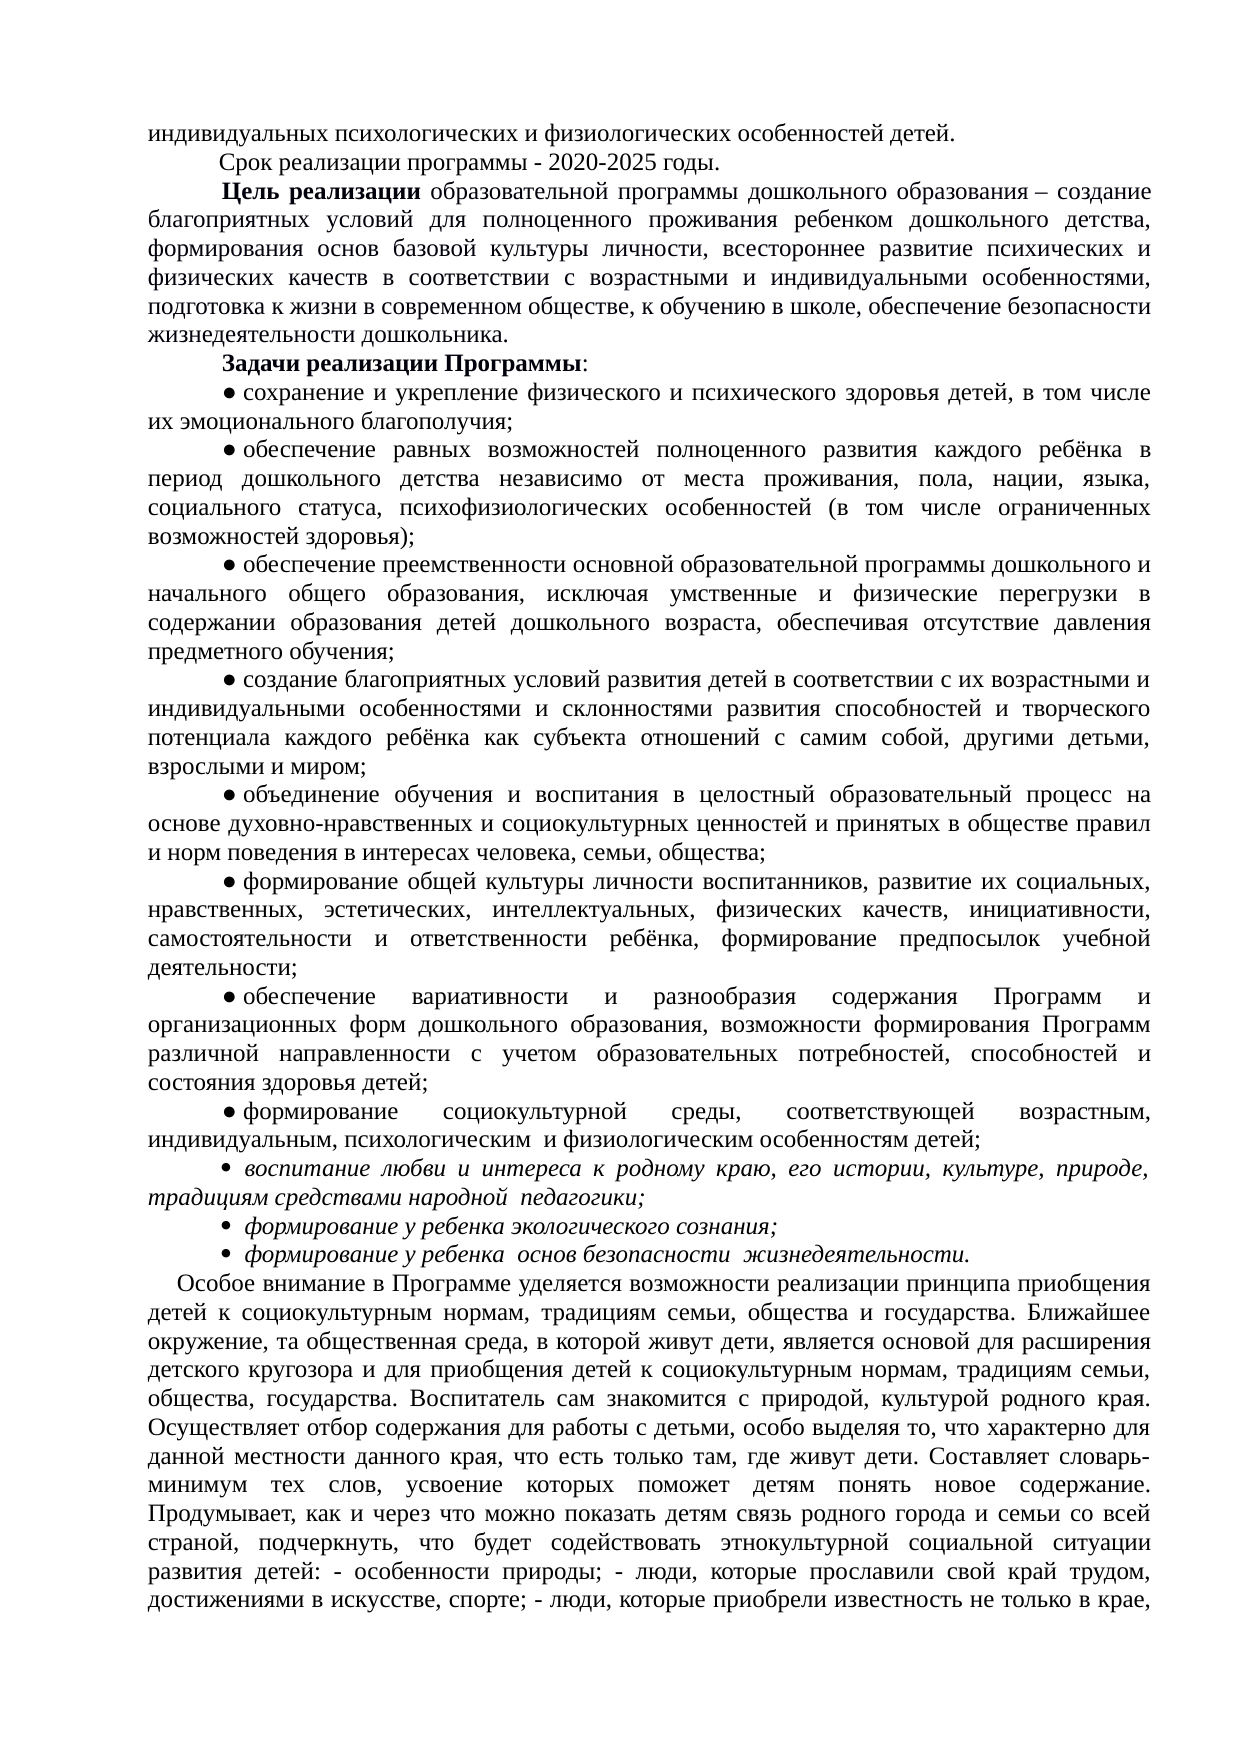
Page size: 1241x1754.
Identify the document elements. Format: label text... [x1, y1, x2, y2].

list воспитание любви и интереса к родному краю, его истории, культуре, природе, традициям средствами народной педагогики; [148, 1153, 1152, 1211]
list формирование у ребенка основ безопасности жизнедеятельности. [148, 1239, 1152, 1268]
text Цель реализации образовательной программы дошкольного образования – создание благоприятных условий для полноценного проживания ребенком дошкольного детства, формирования основ базовой культуры личности, всестороннее развитие психических и физических качеств в соответствии с возрастными и индивидуальными особенностями, подготовка к жизни в современном обществе, к обучению в школе, обеспечение безопасности жизнедеятельности дошкольника. [148, 176, 1152, 348]
text индивидуальных психологических и физиологических особенностей детей. [148, 118, 1152, 147]
text Срок реализации программы - 2020-2025 годы. [148, 147, 1152, 176]
text ● формирование социокультурной среды, соответствующей возрастным, индивидуальным, психологическим и физиологическим особенностям детей; [148, 1096, 1152, 1153]
text Задачи реализации Программы: [148, 348, 1152, 377]
text ● объединение обучения и воспитания в целостный образовательный процесс на основе духовно-нравственных и социокультурных ценностей и принятых в обществе правил и норм поведения в интересах человека, семьи, общества; [148, 779, 1152, 866]
text ● обеспечение вариативности и разнообразия содержания Программ и организационных форм дошкольного образования, возможности формирования Программ различной направленности с учетом образовательных потребностей, способностей и состояния здоровья детей; [148, 981, 1152, 1096]
text ● обеспечение равных возможностей полноценного развития каждого ребёнка в период дошкольного детства независимо от места проживания, пола, нации, языка, социального статуса, психофизиологических особенностей (в том числе ограниченных возможностей здоровья); [148, 434, 1152, 549]
text ● формирование общей культуры личности воспитанников, развитие их социальных, нравственных, эстетических, интеллектуальных, физических качеств, инициативности, самостоятельности и ответственности ребёнка, формирование предпосылок учебной деятельности; [148, 866, 1152, 981]
text ● создание благоприятных условий развития детей в соответствии с их возрастными и индивидуальными особенностями и склонностями развития способностей и творческого потенциала каждого ребёнка как субъекта отношений с самим собой, другими детьми, взрослыми и миром; [148, 664, 1152, 779]
list Особое внимание в Программе уделяется возможности реализации принципа приобщения детей к социокультурным нормам, традициям семьи, общества и государства. Ближайшее окружение, та общественная среда, в которой живут дети, является основой для расширения детского кругозора и для приобщения детей к социокультурным нормам, традициям семьи, общества, государства. Воспитатель сам знакомится с природой, культурой родного края. Осуществляет отбор содержания для работы с детьми, особо выделяя то, что характерно для данной местности данного края, что есть только там, где живут дети. Составляет словарь-минимум тех слов, усвоение которых поможет детям понять новое содержание. Продумывает, как и через что можно показать детям связь родного города и семьи со всей страной, подчеркнуть, что будет содействовать этнокультурной социальной ситуации развития детей: - особенности природы; - люди, которые прославили свой край трудом, достижениями в искусстве, спорте; - люди, которые приобрели известность не только в крае, [148, 1268, 1152, 1613]
text ● обеспечение преемственности основной образовательной программы дошкольного и начального общего образования, исключая умственные и физические перегрузки в содержании образования детей дошкольного возраста, обеспечивая отсутствие давления предметного обучения; [148, 549, 1152, 664]
text ● сохранение и укрепление физического и психического здоровья детей, в том числе их эмоционального благополучия; [148, 377, 1152, 434]
list формирование у ребенка экологического сознания; [148, 1211, 1152, 1239]
